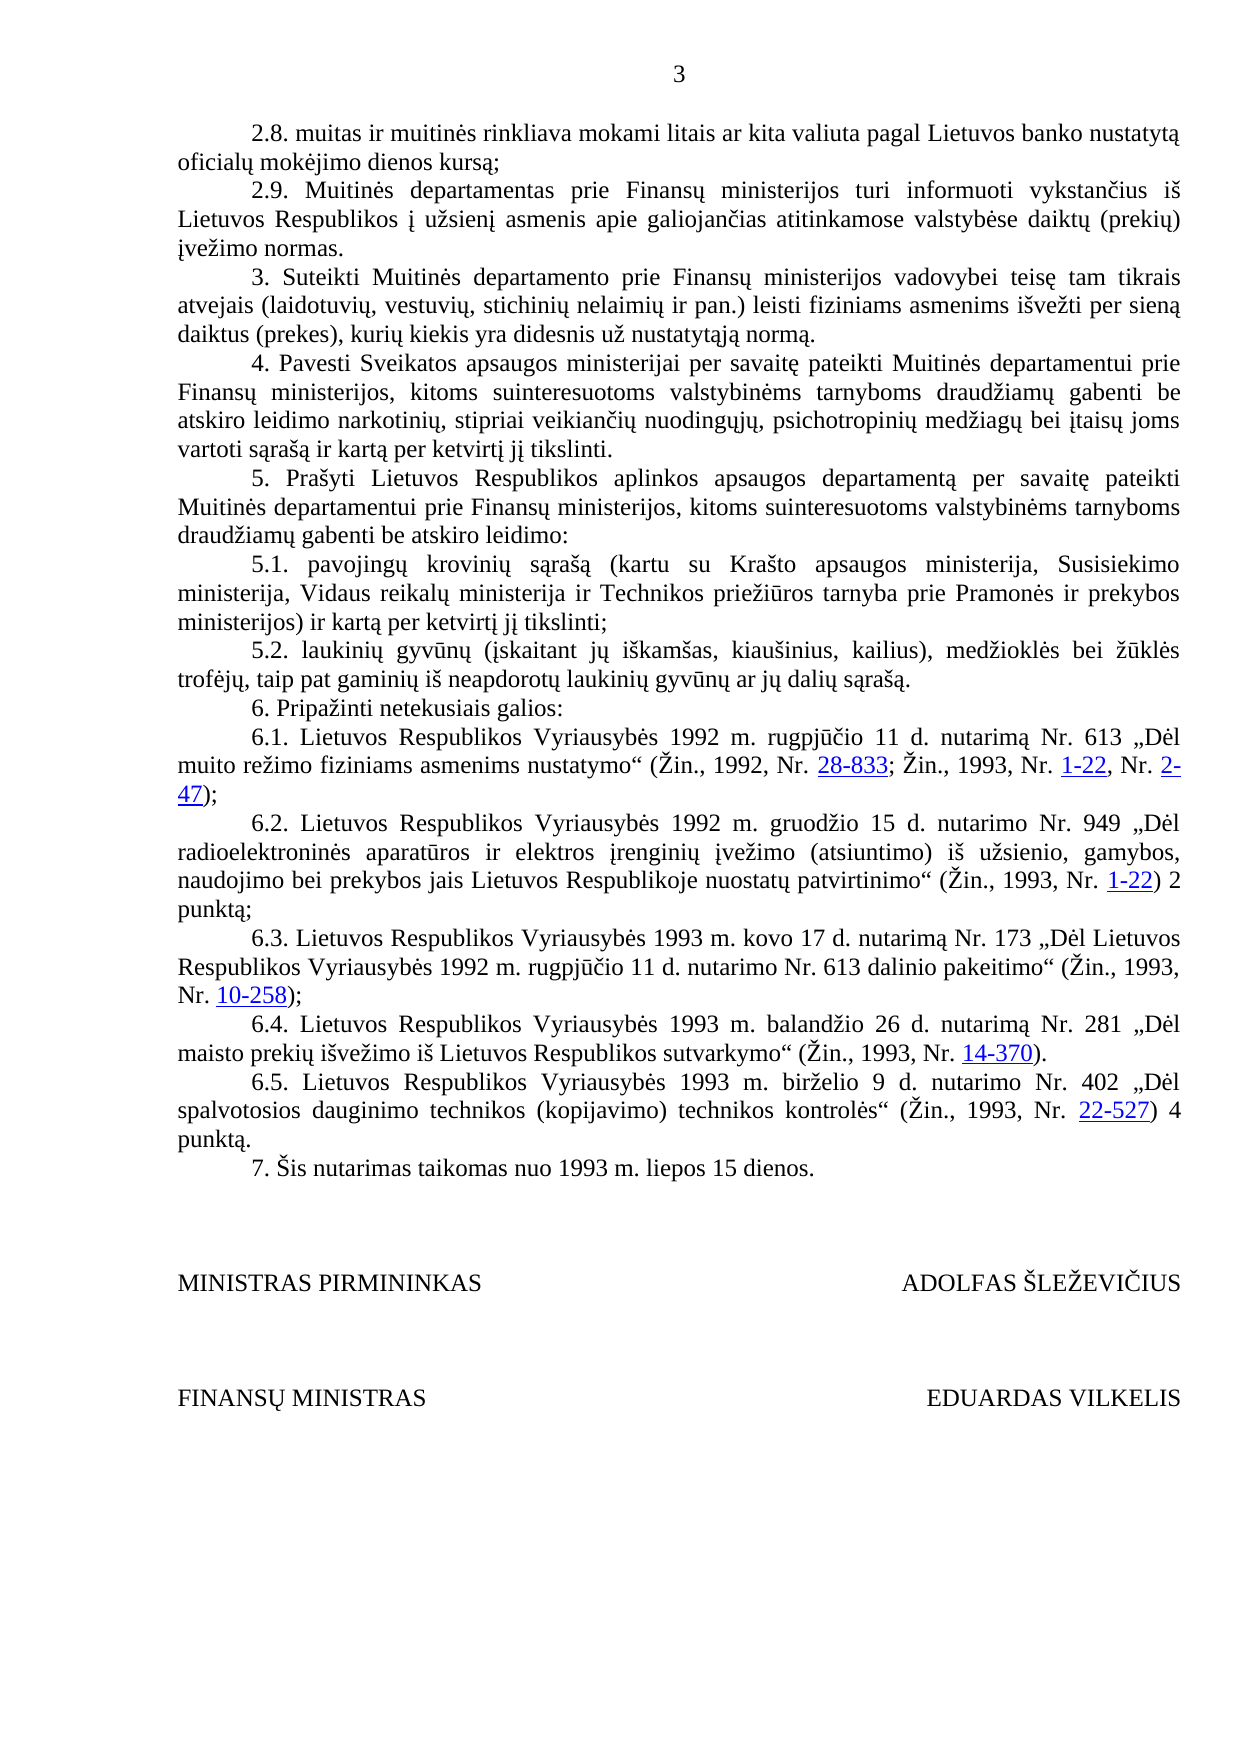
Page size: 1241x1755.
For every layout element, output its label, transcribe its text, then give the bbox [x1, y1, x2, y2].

text 4. Pavesti Sveikatos apsaugos ministerijai per savaitę pateikti Muitinės departamentui prie Finansų ministerijos, kitoms suinteresuotoms valstybinėms tarnyboms draudžiamų gabenti be atskiro leidimo narkotinių, stipriai veikiančių nuodingųjų, psichotropinių medžiagų bei įtaisų joms vartoti sąrašą ir kartą per ketvirtį jį tikslinti. [177, 348, 1181, 463]
text FINANSŲ MINISTRAS EDUARDAS VILKELIS [177, 1383, 1181, 1412]
text 6. Pripažinti netekusiais galios: [177, 693, 1181, 722]
text 5. Prašyti Lietuvos Respublikos aplinkos apsaugos departamentą per savaitę pateikti Muitinės departamentui prie Finansų ministerijos, kitoms suinteresuotoms valstybinėms tarnyboms draudžiamų gabenti be atskiro leidimo: [177, 463, 1181, 549]
text 6.4. Lietuvos Respublikos Vyriausybės 1993 m. balandžio 26 d. nutarimą Nr. 281 „Dėl maisto prekių išvežimo iš Lietuvos Respublikos sutvarkymo“ (Žin., 1993, Nr. 14-370). [177, 1009, 1181, 1067]
text 2.9. Muitinės departamentas prie Finansų ministerijos turi informuoti vykstančius iš Lietuvos Respublikos į užsienį asmenis apie galiojančias atitinkamose valstybėse daiktų (prekių) įvežimo normas. [177, 176, 1181, 262]
text 2.8. muitas ir muitinės rinkliava mokami litais ar kita valiuta pagal Lietuvos banko nustatytą oficialų mokėjimo dienos kursą; [177, 118, 1181, 176]
text 6.2. Lietuvos Respublikos Vyriausybės 1992 m. gruodžio 15 d. nutarimo Nr. 949 „Dėl radioelektroninės aparatūros ir elektros įrenginių įvežimo (atsiuntimo) iš užsienio, gamybos, naudojimo bei prekybos jais Lietuvos Respublikoje nuostatų patvirtinimo“ (Žin., 1993, Nr. 1-22) 2 punktą; [177, 808, 1181, 923]
text 5.2. laukinių gyvūnų (įskaitant jų iškamšas, kiaušinius, kailius), medžioklės bei žūklės trofėjų, taip pat gaminių iš neapdorotų laukinių gyvūnų ar jų dalių sąrašą. [177, 636, 1181, 693]
text 6.3. Lietuvos Respublikos Vyriausybės 1993 m. kovo 17 d. nutarimą Nr. 173 „Dėl Lietuvos Respublikos Vyriausybės 1992 m. rugpjūčio 11 d. nutarimo Nr. 613 dalinio pakeitimo“ (Žin., 1993, Nr. 10-258); [177, 923, 1181, 1009]
text 3. Suteikti Muitinės departamento prie Finansų ministerijos vadovybei teisę tam tikrais atvejais (laidotuvių, vestuvių, stichinių nelaimių ir pan.) leisti fiziniams asmenims išvežti per sieną daiktus (prekes), kurių kiekis yra didesnis už nustatytąją normą. [177, 262, 1181, 348]
text 7. Šis nutarimas taikomas nuo 1993 m. liepos 15 dienos. [177, 1153, 1181, 1182]
text MINISTRAS PIRMININKAS ADOLFAS ŠLEŽEVIČIUS [177, 1268, 1181, 1297]
text 6.1. Lietuvos Respublikos Vyriausybės 1992 m. rugpjūčio 11 d. nutarimą Nr. 613 „Dėl muito režimo fiziniams asmenims nustatymo“ (Žin., 1992, Nr. 28-833; Žin., 1993, Nr. 1-22, Nr. 2-47); [177, 722, 1181, 808]
text 6.5. Lietuvos Respublikos Vyriausybės 1993 m. birželio 9 d. nutarimo Nr. 402 „Dėl spalvotosios dauginimo technikos (kopijavimo) technikos kontrolės“ (Žin., 1993, Nr. 22-527) 4 punktą. [177, 1067, 1181, 1153]
text 5.1. pavojingų krovinių sąrašą (kartu su Krašto apsaugos ministerija, Susisiekimo ministerija, Vidaus reikalų ministerija ir Technikos priežiūros tarnyba prie Pramonės ir prekybos ministerijos) ir kartą per ketvirtį jį tikslinti; [177, 549, 1181, 636]
